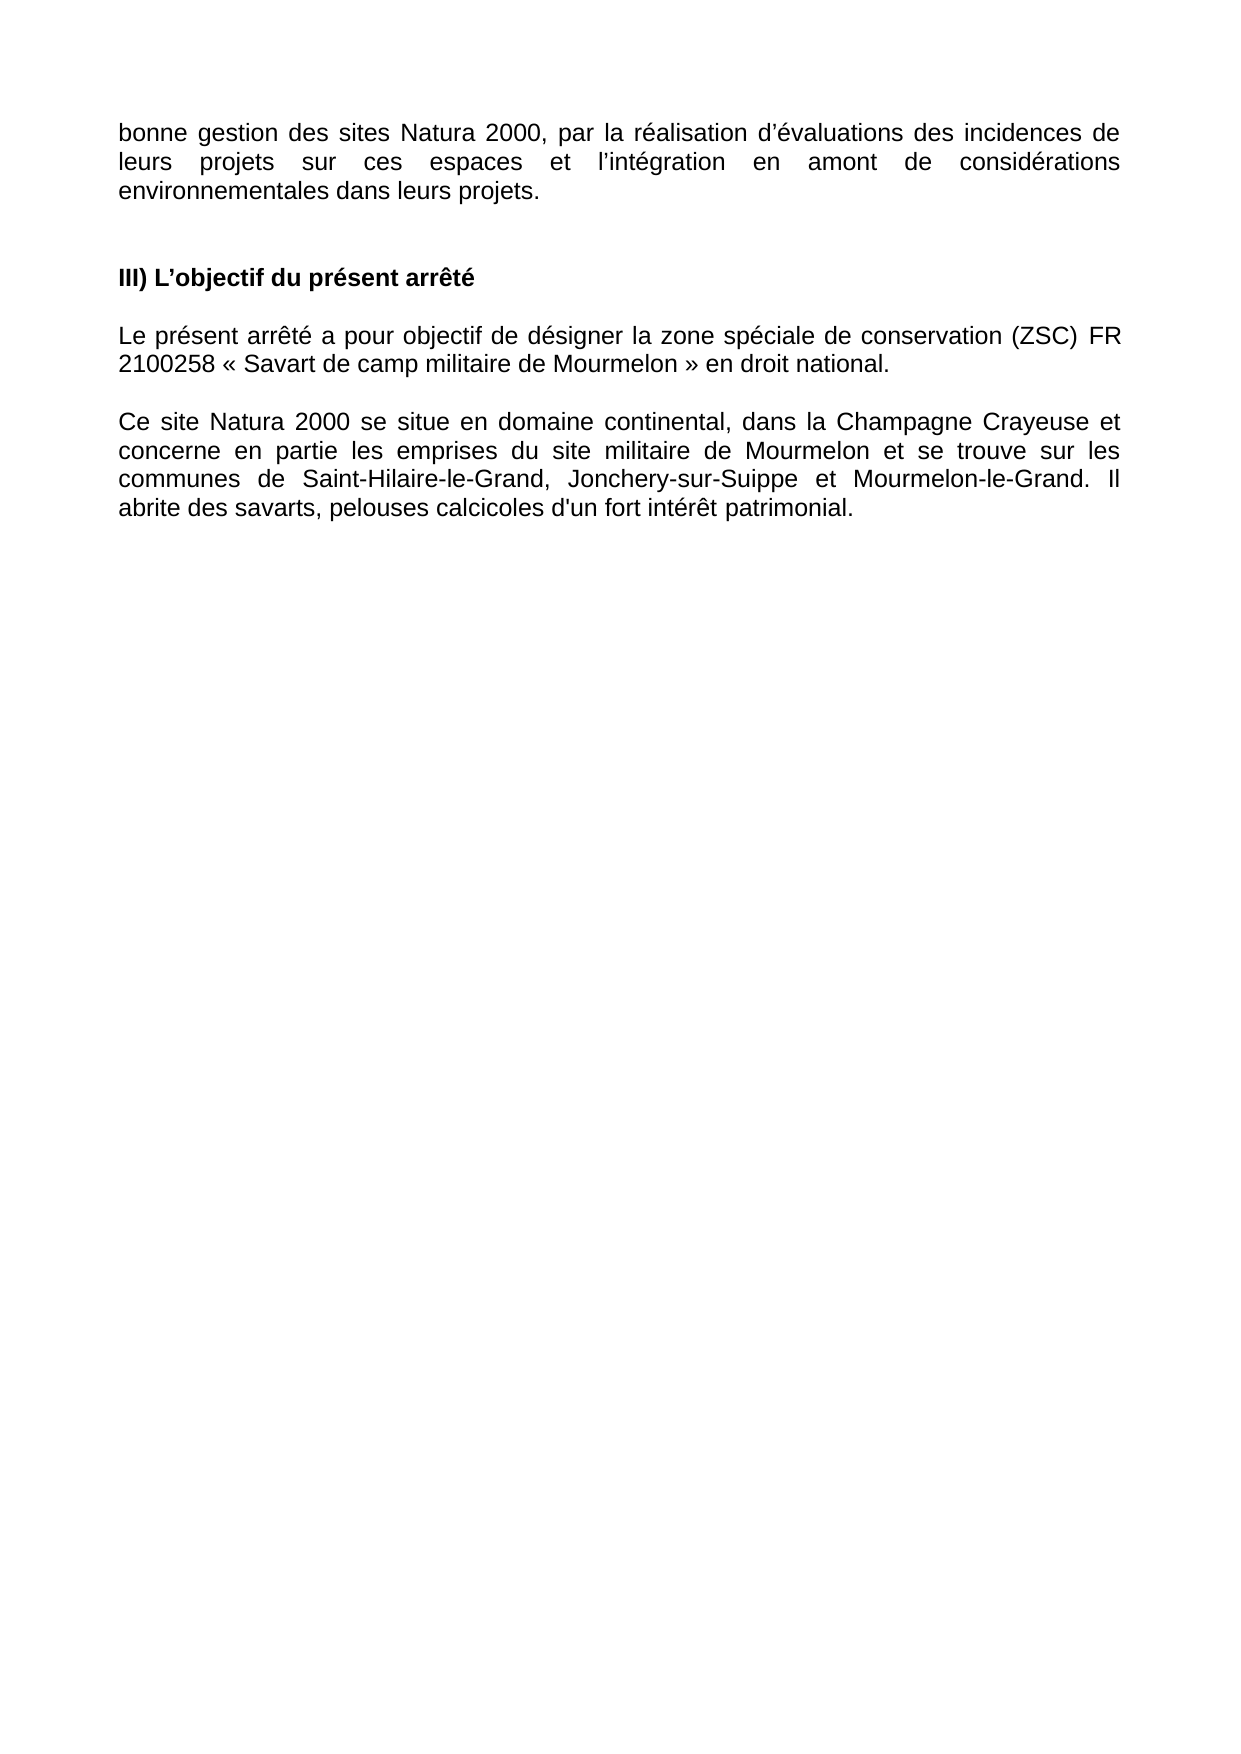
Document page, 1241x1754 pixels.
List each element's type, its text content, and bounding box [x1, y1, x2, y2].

text Le présent arrêté a pour objectif de désigner la zone spéciale de conservation (ZSC) FR 2100258 « Savart de camp militaire de Mourmelon » en droit national. [118, 321, 1122, 378]
text Ce site Natura 2000 se situe en domaine continental, dans la Champagne Crayeuse et concerne en partie les emprises du site militaire de Mourmelon et se trouve sur les communes de Saint-Hilaire-le-Grand, Jonchery-sur-Suippe et Mourmelon-le-Grand. Il abrite des savarts, pelouses calcicoles d'un fort intérêt patrimonial. [118, 407, 1122, 522]
text bonne gestion des sites Natura 2000, par la réalisation d’évaluations des incidences de leurs projets sur ces espaces et l’intégration en amont de considérations environnementales dans leurs projets. [118, 118, 1122, 204]
text III) L’objectif du présent arrêté [118, 263, 1122, 291]
